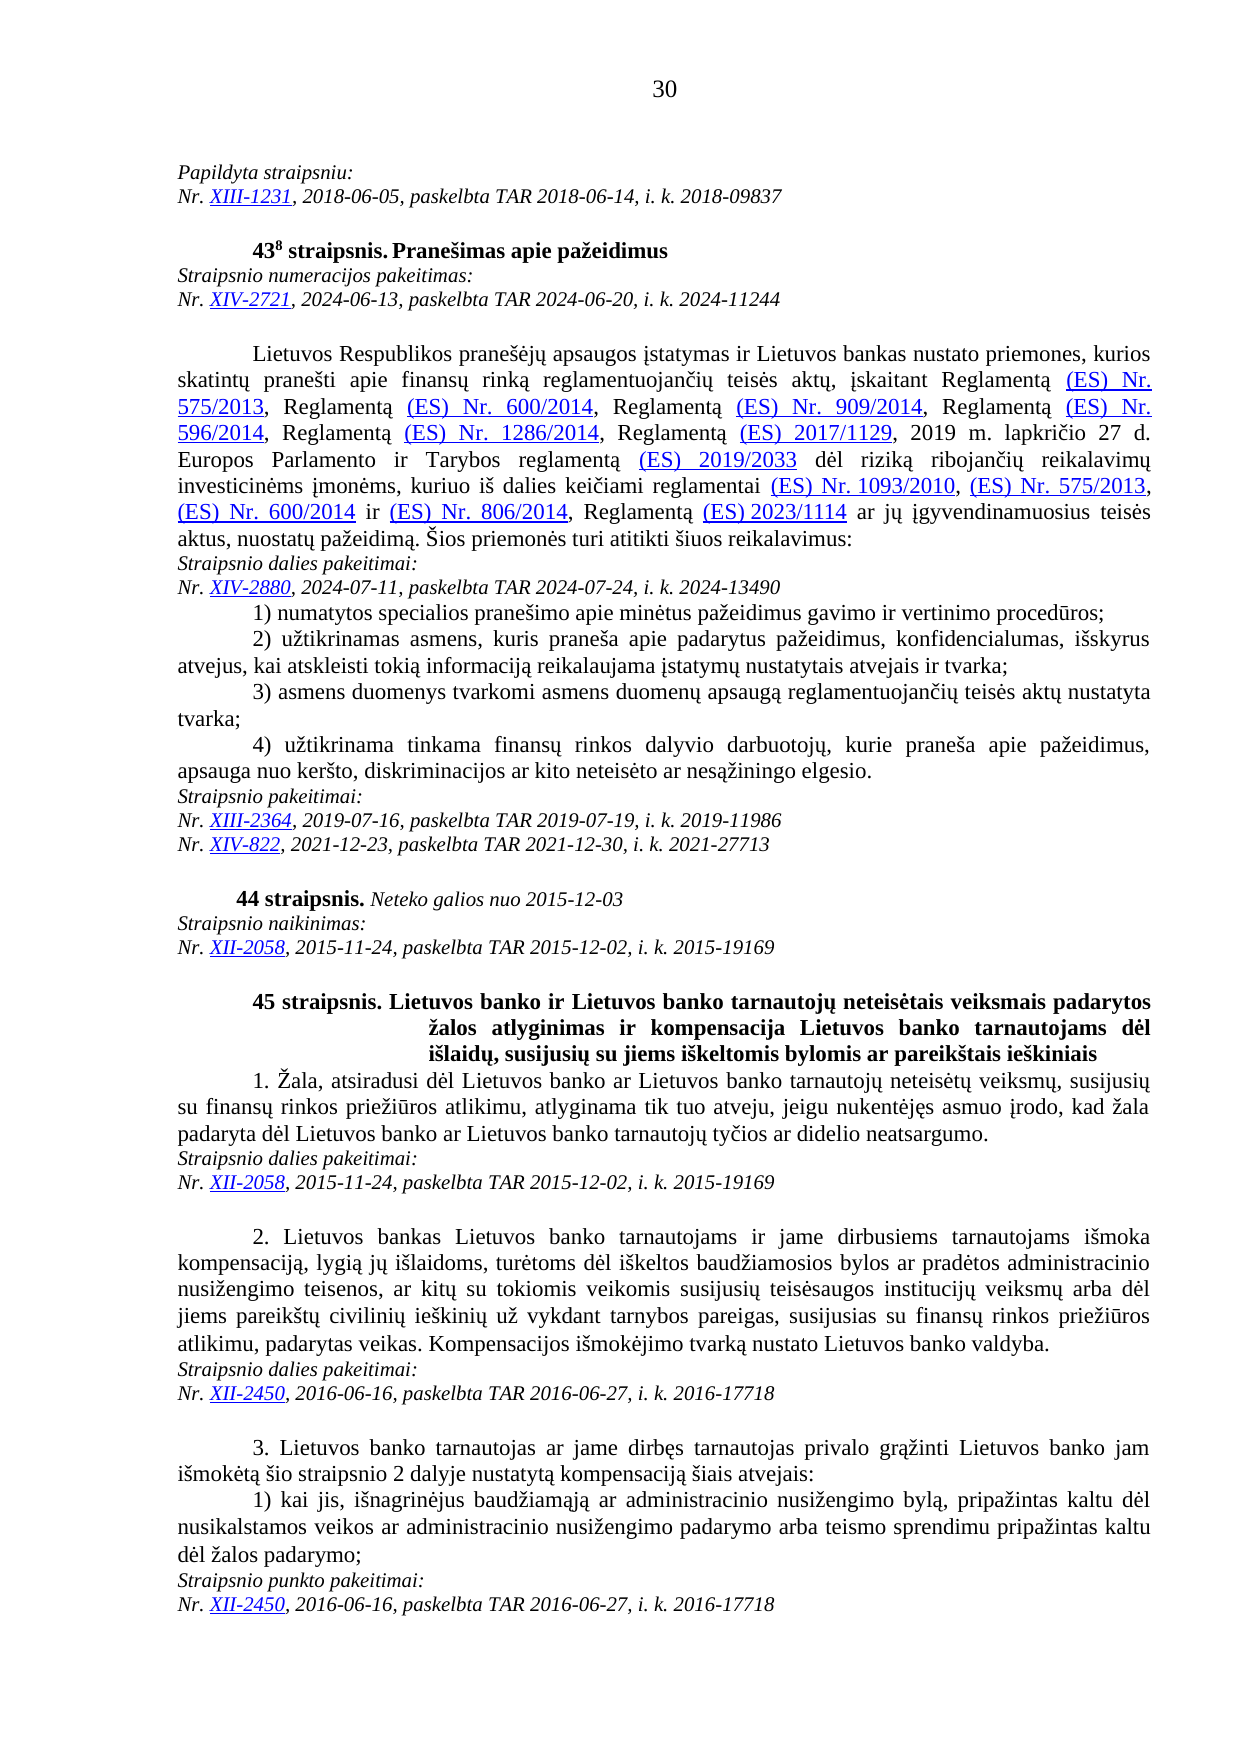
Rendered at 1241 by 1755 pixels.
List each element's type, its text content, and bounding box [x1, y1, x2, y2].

text 438 straipsnis. Pranešimas apie pažeidimus [177, 237, 1152, 263]
text 3) asmens duomenys tvarkomi asmens duomenų apsaugą reglamentuojančių teisės aktų nustatyta tvarka; [177, 678, 1152, 731]
text Papildyta straipsniu: [177, 160, 1152, 184]
text 1) kai jis, išnagrinėjus baudžiamąją ar administracinio nusižengimo bylą, pripažintas kaltu dėl nusikalstamos veikos ar administracinio nusižengimo padarymo arba teismo sprendimu pripažintas kaltu dėl žalos padarymo; [177, 1487, 1152, 1568]
text Nr. XII-2058, 2015-11-24, paskelbta TAR 2015-12-02, i. k. 2015-19169 [177, 1170, 1152, 1194]
text Nr. XII-2450, 2016-06-16, paskelbta TAR 2016-06-27, i. k. 2016-17718 [177, 1381, 1152, 1405]
text Straipsnio punkto pakeitimai: [177, 1568, 1152, 1592]
text 3. Lietuvos banko tarnautojas ar jame dirbęs tarnautojas privalo grąžinti Lietuvos banko jam išmokėtą šio straipsnio 2 dalyje nustatytą kompensaciją šiais atvejais: [177, 1434, 1152, 1487]
text 4) užtikrinama tinkama finansų rinkos dalyvio darbuotojų, kurie praneša apie pažeidimus, apsauga nuo keršto, diskriminacijos ar kito neteisėto ar nesąžiningo elgesio. [177, 731, 1152, 784]
text Straipsnio numeracijos pakeitimas: [177, 263, 1152, 287]
text 1) numatytos specialios pranešimo apie minėtus pažeidimus gavimo ir vertinimo procedūros; [177, 599, 1152, 626]
text Nr. XIII-1231, 2018-06-05, paskelbta TAR 2018-06-14, i. k. 2018-09837 [177, 184, 1152, 208]
text 45 straipsnis. Lietuvos banko ir Lietuvos banko tarnautojų neteisėtais veiksmais padarytos žalos atlyginimas ir kompensacija Lietuvos banko tarnautojams dėl išlaidų, susijusių su jiems iškeltomis bylomis ar pareikštais ieškiniais [252, 988, 1152, 1067]
text Straipsnio dalies pakeitimai: [177, 1357, 1152, 1381]
text Straipsnio naikinimas: [177, 911, 1152, 935]
text Straipsnio pakeitimai: [177, 784, 1152, 808]
text Nr. XIII-2364, 2019-07-16, paskelbta TAR 2019-07-19, i. k. 2019-11986 [177, 808, 1152, 832]
text 2) užtikrinamas asmens, kuris praneša apie padarytus pažeidimus, konfidencialumas, išskyrus atvejus, kai atskleisti tokią informaciją reikalaujama įstatymų nustatytais atvejais ir tvarka; [177, 626, 1152, 678]
text Nr. XIV-2721, 2024-06-13, paskelbta TAR 2024-06-20, i. k. 2024-11244 [177, 287, 1152, 311]
text 2. Lietuvos bankas Lietuvos banko tarnautojams ir jame dirbusiems tarnautojams išmoka kompensaciją, lygią jų išlaidoms, turėtoms dėl iškeltos baudžiamosios bylos ar pradėtos administracinio nusižengimo teisenos, ar kitų su tokiomis veikomis susijusių teisėsaugos institucijų veiksmų arba dėl jiems pareikštų civilinių ieškinių už vykdant tarnybos pareigas, susijusias su finansų rinkos priežiūros atlikimu, padarytas veikas. Kompensacijos išmokėjimo tvarką nustato Lietuvos banko valdyba. [177, 1223, 1152, 1357]
text Nr. XII-2058, 2015-11-24, paskelbta TAR 2015-12-02, i. k. 2015-19169 [177, 935, 1152, 959]
text Lietuvos Respublikos pranešėjų apsaugos įstatymas ir Lietuvos bankas nustato priemones, kurios skatintų pranešti apie finansų rinką reglamentuojančių teisės aktų, įskaitant Reglamentą (ES) Nr. 575/2013, Reglamentą (ES) Nr. 600/2014, Reglamentą (ES) Nr. 909/2014, Reglamentą (ES) Nr. 596/2014, Reglamentą (ES) Nr. 1286/2014, Reglamentą (ES) 2017/1129, 2019 m. lapkričio 27 d. Europos Parlamento ir Tarybos reglamentą (ES) 2019/2033 dėl riziką ribojančių reikalavimų investicinėms įmonėms, kuriuo iš dalies keičiami reglamentai (ES) Nr. 1093/2010, (ES) Nr. 575/2013, (ES) Nr. 600/2014 ir (ES) Nr. 806/2014, Reglamentą (ES) 2023/1114 ar jų įgyvendinamuosius teisės aktus, nuostatų pažeidimą. Šios priemonės turi atitikti šiuos reikalavimus: [177, 340, 1152, 551]
text 1. Žala, atsiradusi dėl Lietuvos banko ar Lietuvos banko tarnautojų neteisėtų veiksmų, susijusių su finansų rinkos priežiūros atlikimu, atlyginama tik tuo atveju, jeigu nukentėjęs asmuo įrodo, kad žala padaryta dėl Lietuvos banko ar Lietuvos banko tarnautojų tyčios ar didelio neatsargumo. [177, 1067, 1152, 1146]
text Straipsnio dalies pakeitimai: [177, 1146, 1152, 1170]
text Straipsnio dalies pakeitimai: [177, 551, 1152, 575]
text Nr. XII-2450, 2016-06-16, paskelbta TAR 2016-06-27, i. k. 2016-17718 [177, 1592, 1152, 1616]
text Nr. XIV-2880, 2024-07-11, paskelbta TAR 2024-07-24, i. k. 2024-13490 [177, 575, 1152, 599]
text Nr. XIV-822, 2021-12-23, paskelbta TAR 2021-12-30, i. k. 2021-27713 [177, 832, 1152, 856]
text 44 straipsnis. Neteko galios nuo 2015-12-03 [177, 884, 1152, 911]
